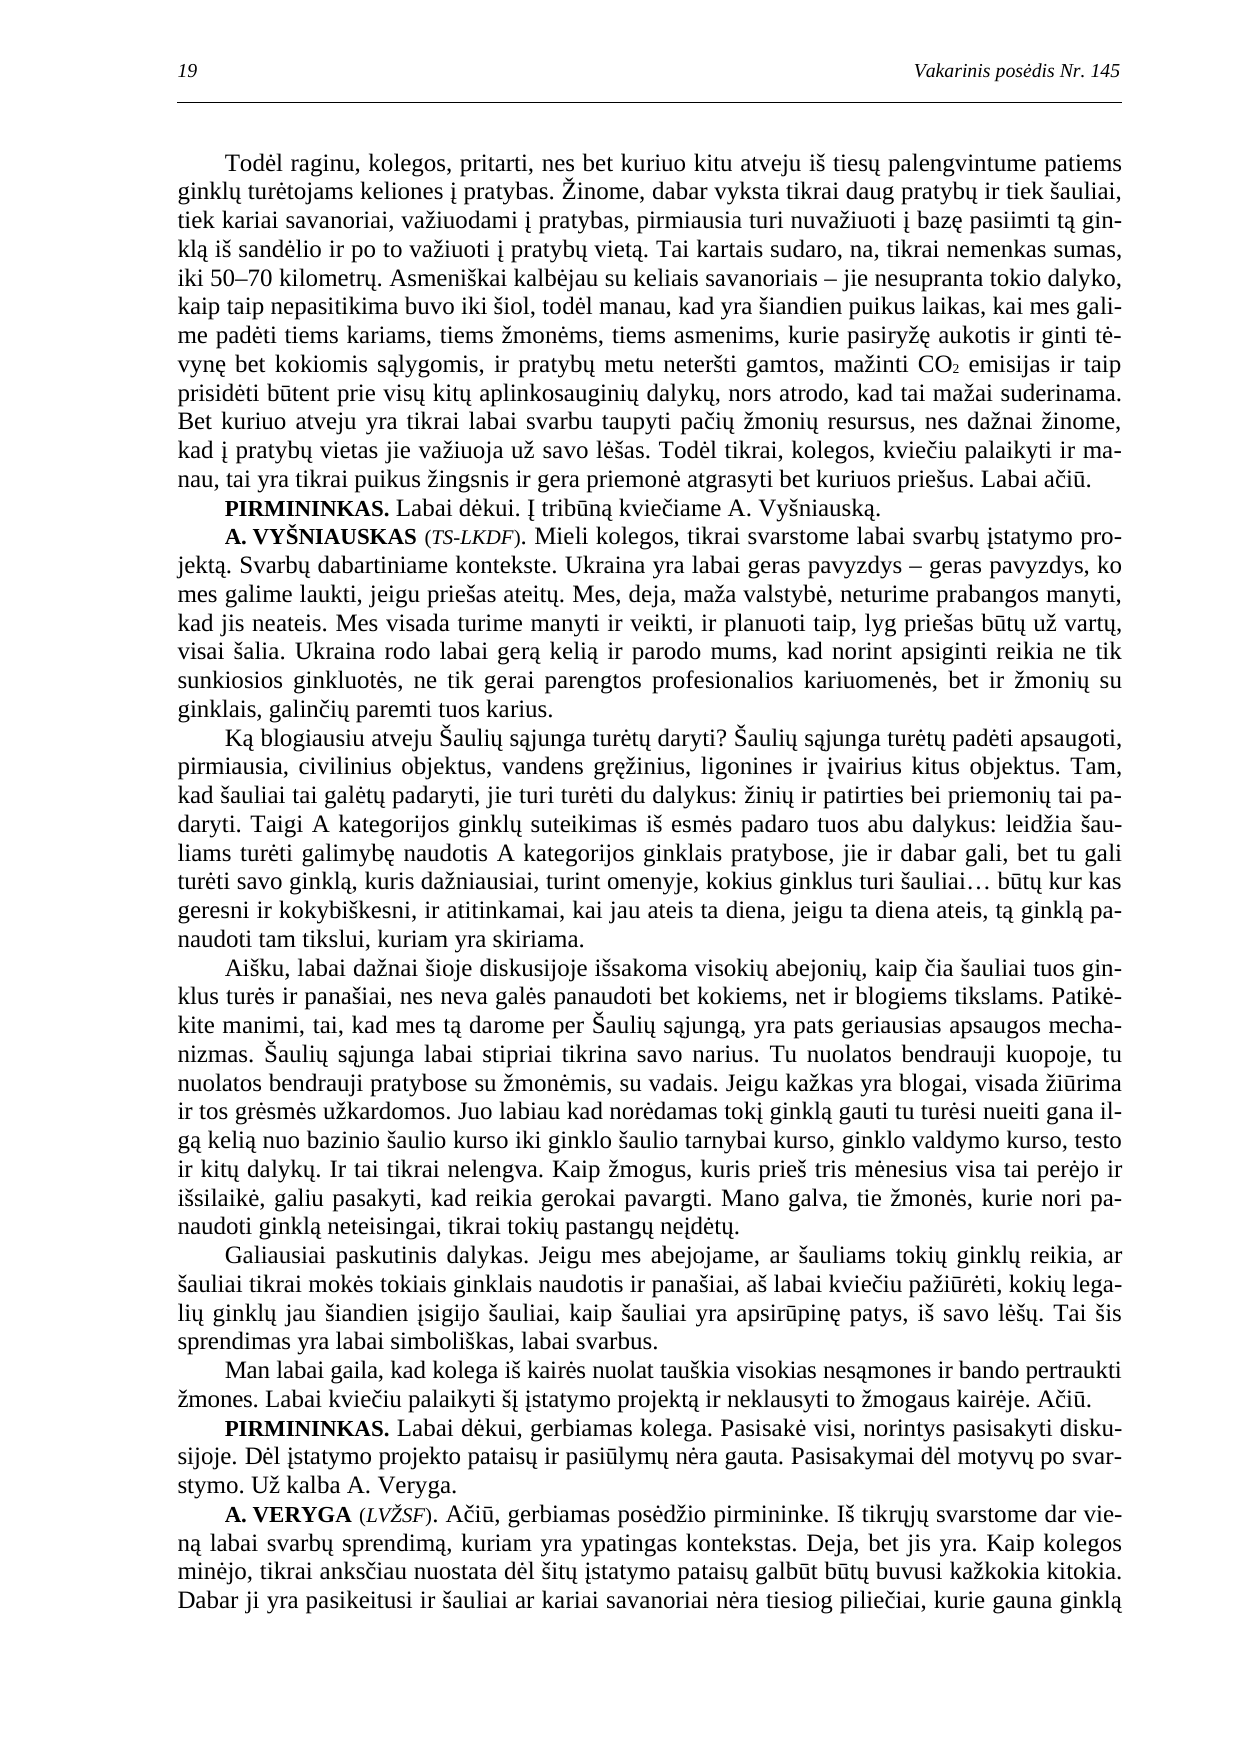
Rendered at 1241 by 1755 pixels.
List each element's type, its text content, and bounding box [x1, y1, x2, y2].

text A. VERYGA (LVŽSF). Ačiū, ger­bia­mas po­sė­džio pir­mi­nin­ke. Iš tik­rų­jų svars­to­me dar vie­ną la­bai svar­bų spren­di­mą, ku­riam yra ypa­tin­gas kon­teks­tas. De­ja, bet jis yra. Kaip ko­le­gos mi­nė­jo, tik­rai anks­čiau nuo­sta­ta dėl ši­tų įsta­ty­mo pa­tai­sų gal­būt bū­tų bu­vu­si kaž­ko­kia ki­to­kia. Da­bar ji yra pa­si­kei­tu­si ir šau­liai ar ka­riai sa­va­no­riai nė­ra tie­siog pi­lie­čiai, ku­rie gau­na gin­klą [177, 1499, 1122, 1614]
text PIRMININKAS. La­bai dė­kui. Į tri­bū­ną kvie­čia­me A. Vyš­niaus­ką. [177, 493, 1122, 521]
text To­dėl ra­gi­nu, ko­le­gos, pri­tar­ti, nes bet ku­riuo ki­tu at­ve­ju iš tie­sų pa­leng­vin­tu­me pa­tiems gin­klų tu­rė­to­jams ke­lio­nes į pra­ty­bas. Ži­no­me, da­bar vyks­ta tik­rai daug pra­ty­bų ir tiek šau­liai, tiek ka­riai sa­va­no­riai, va­žiuo­da­mi į pra­ty­bas, pir­miau­sia tu­ri nu­va­žiuo­ti į ba­zę pa­si­im­ti tą gin­klą iš san­dė­lio ir po to va­žiuo­ti į pra­ty­bų vie­tą. Tai kar­tais su­da­ro, na, tik­rai ne­men­kas su­mas, iki 50–70 ki­lo­met­rų. As­me­niš­kai kal­bė­jau su ke­liais sa­va­no­riais – jie ne­su­pran­ta to­kio da­ly­ko, kaip taip ne­pa­si­ti­ki­ma bu­vo iki šiol, to­dėl ma­nau, kad yra šian­dien pui­kus lai­kas, kai mes ga­li­me pa­dė­ti tiems ka­riams, tiems žmo­nėms, tiems as­me­nims, ku­rie pa­si­ry­žę au­ko­tis ir gin­ti tė­vy­nę bet ko­kio­mis są­ly­go­mis, ir pra­ty­bų me­tu ne­terš­ti gam­tos, ma­žin­ti CO2 emi­si­jas ir taip pri­si­dė­ti bū­tent prie vi­sų ki­tų ap­lin­ko­sau­gi­nių da­ly­kų, nors at­ro­do, kad tai ma­žai su­de­ri­na­ma. Bet ku­riuo at­ve­ju yra tik­rai la­bai svar­bu tau­py­ti pa­čių žmo­nių re­sur­sus, nes daž­nai ži­no­me, kad į pra­ty­bų vie­tas jie va­žiuo­ja už sa­vo lė­šas. To­dėl tik­rai, ko­le­gos, kvie­čiu pa­lai­ky­ti ir ma­nau, tai yra tik­rai pui­kus žings­nis ir ge­ra prie­mo­nė at­gra­sy­ti bet ku­riuos prie­šus. La­bai ačiū. [177, 148, 1122, 493]
text Man la­bai gai­la, kad ko­le­ga iš kai­rės nuo­lat tauš­kia vi­so­kias ne­są­mo­nes ir ban­do per­trau­k­ti žmo­nes. La­bai kvie­čiu pa­lai­ky­ti šį įsta­ty­mo pro­jek­tą ir ne­klau­sy­ti to žmo­gaus kai­rė­je. Ačiū. [177, 1355, 1122, 1413]
text Ką blo­giau­siu at­ve­ju Šau­lių są­jun­ga tu­rė­tų da­ry­ti? Šau­lių są­jun­ga tu­rė­tų pa­dė­ti ap­sau­go­ti, pir­miau­sia, ci­vi­li­nius ob­jek­tus, van­dens grę­ži­nius, li­go­ni­nes ir įvai­rius ki­tus ob­jek­tus. Tam, kad šau­liai tai ga­lė­tų pa­da­ry­ti, jie tu­ri tu­rė­ti du da­ly­kus: ži­nių ir pa­tir­ties bei prie­mo­nių tai pa­da­ry­ti. Tai­gi A ka­te­go­ri­jos gin­klų su­tei­ki­mas iš es­mės pa­da­ro tuos abu da­ly­kus: lei­džia šau­liams tu­rė­ti ga­li­my­bę nau­do­tis A ka­te­go­ri­jos gin­klais pra­ty­bo­se, jie ir da­bar ga­li, bet tu ga­li tu­rė­ti sa­vo gin­klą, ku­ris daž­niau­siai, tu­rint ome­ny­je, ko­kius gin­klus tu­ri šau­liai… bū­tų kur kas ge­res­ni ir ko­ky­biš­kes­ni, ir ati­tin­ka­mai, kai jau at­eis ta die­na, jei­gu ta die­na at­eis, tą gin­klą pa­nau­do­ti tam tiks­lui, ku­riam yra ski­ria­ma. [177, 723, 1122, 953]
text Aiš­ku, la­bai daž­nai šio­je dis­ku­si­jo­je iš­sa­ko­ma vi­so­kių abe­jo­nių, kaip čia šau­liai tuos gin­klus tu­rės ir pa­na­šiai, nes ne­va ga­lės pa­nau­do­ti bet ko­kiems, net ir blo­giems tiks­lams. Pa­ti­kė­ki­te ma­ni­mi, tai, kad mes tą da­ro­me per Šau­lių są­jun­gą, yra pats ge­riau­sias ap­sau­gos me­cha­niz­mas. Šau­lių są­jun­ga la­bai stip­riai tik­ri­na sa­vo na­rius. Tu nuo­la­tos ben­drau­ji kuo­po­je, tu nuo­la­tos ben­drau­ji pra­ty­bo­se su žmo­nė­mis, su va­dais. Jei­gu kaž­kas yra blo­gai, vi­sa­da žiū­ri­ma ir tos grės­mės už­kar­do­mos. Juo la­biau kad no­rė­da­mas to­kį gin­klą gau­ti tu tu­rė­si nuei­ti ga­na il­gą ke­lią nuo ba­zi­nio šau­lio kur­so iki gin­klo šau­lio tar­ny­bai kur­so, gin­klo val­dy­mo kur­so, tes­to ir ki­tų da­ly­kų. Ir tai tik­rai ne­leng­va. Kaip žmo­gus, ku­ris prieš tris mė­ne­sius vi­sa tai per­ėjo ir iš­si­lai­kė, ga­liu pa­sa­ky­ti, kad rei­kia ge­ro­kai pa­varg­ti. Ma­no gal­va, tie žmo­nės, ku­rie no­ri pa­nau­do­ti gin­klą ne­tei­sin­gai, tik­rai to­kių pa­stan­gų ne­įdė­tų. [177, 953, 1122, 1240]
text Ga­liau­siai pas­ku­ti­nis da­ly­kas. Jei­gu mes abe­jo­ja­me, ar šau­liams to­kių gin­klų rei­kia, ar šau­liai tik­rai mo­kės to­kiais gin­klais nau­do­tis ir pa­na­šiai, aš la­bai kvie­čiu pa­žiū­rė­ti, ko­kių le­ga­lių gin­klų jau šian­dien įsi­gi­jo šau­liai, kaip šau­liai yra ap­si­rū­pi­nę pa­tys, iš sa­vo lė­šų. Tai šis spren­di­mas yra la­bai sim­bo­liš­kas, la­bai svar­bus. [177, 1240, 1122, 1355]
text PIRMININKAS. La­bai dė­kui, ger­bia­mas ko­le­ga. Pa­si­sa­kė vi­si, no­rin­tys pa­si­sa­ky­ti dis­ku­si­jo­je. Dėl įsta­ty­mo pro­jek­to pa­tai­sų ir pa­siū­ly­mų nė­ra gau­ta. Pa­si­sa­ky­mai dėl mo­ty­vų po svar­sty­mo. Už kal­ba A. Ve­ry­ga. [177, 1413, 1122, 1499]
text A. VYŠNIAUSKAS (TS-LKDF). Mie­li ko­le­gos, tik­rai svars­to­me la­bai svar­bų įsta­ty­mo pro­jek­tą. Svar­bų da­bar­ti­nia­me kon­teks­te. Uk­rai­na yra la­bai ge­ras pa­vyz­dys – ge­ras pa­vyz­dys, ko mes ga­li­me lauk­ti, jei­gu prie­šas at­ei­tų. Mes, de­ja, ma­ža vals­ty­bė, ne­tu­ri­me pra­ban­gos ma­ny­ti, kad jis ne­at­eis. Mes vi­sa­da tu­ri­me ma­ny­ti ir veik­ti, ir pla­nuo­ti taip, lyg prie­šas bū­tų už var­tų, vi­sai ša­lia. Uk­rai­na ro­do la­bai ge­rą ke­lią ir pa­ro­do mums, kad no­rint ap­si­gin­ti rei­kia ne tik sun­kio­sios gin­kluo­tės, ne tik ge­rai pa­reng­tos pro­fe­sio­na­lios ka­riuo­me­nės, bet ir žmo­nių su gin­klais, ga­linčių pa­rem­ti tuos ka­rius. [177, 521, 1122, 723]
